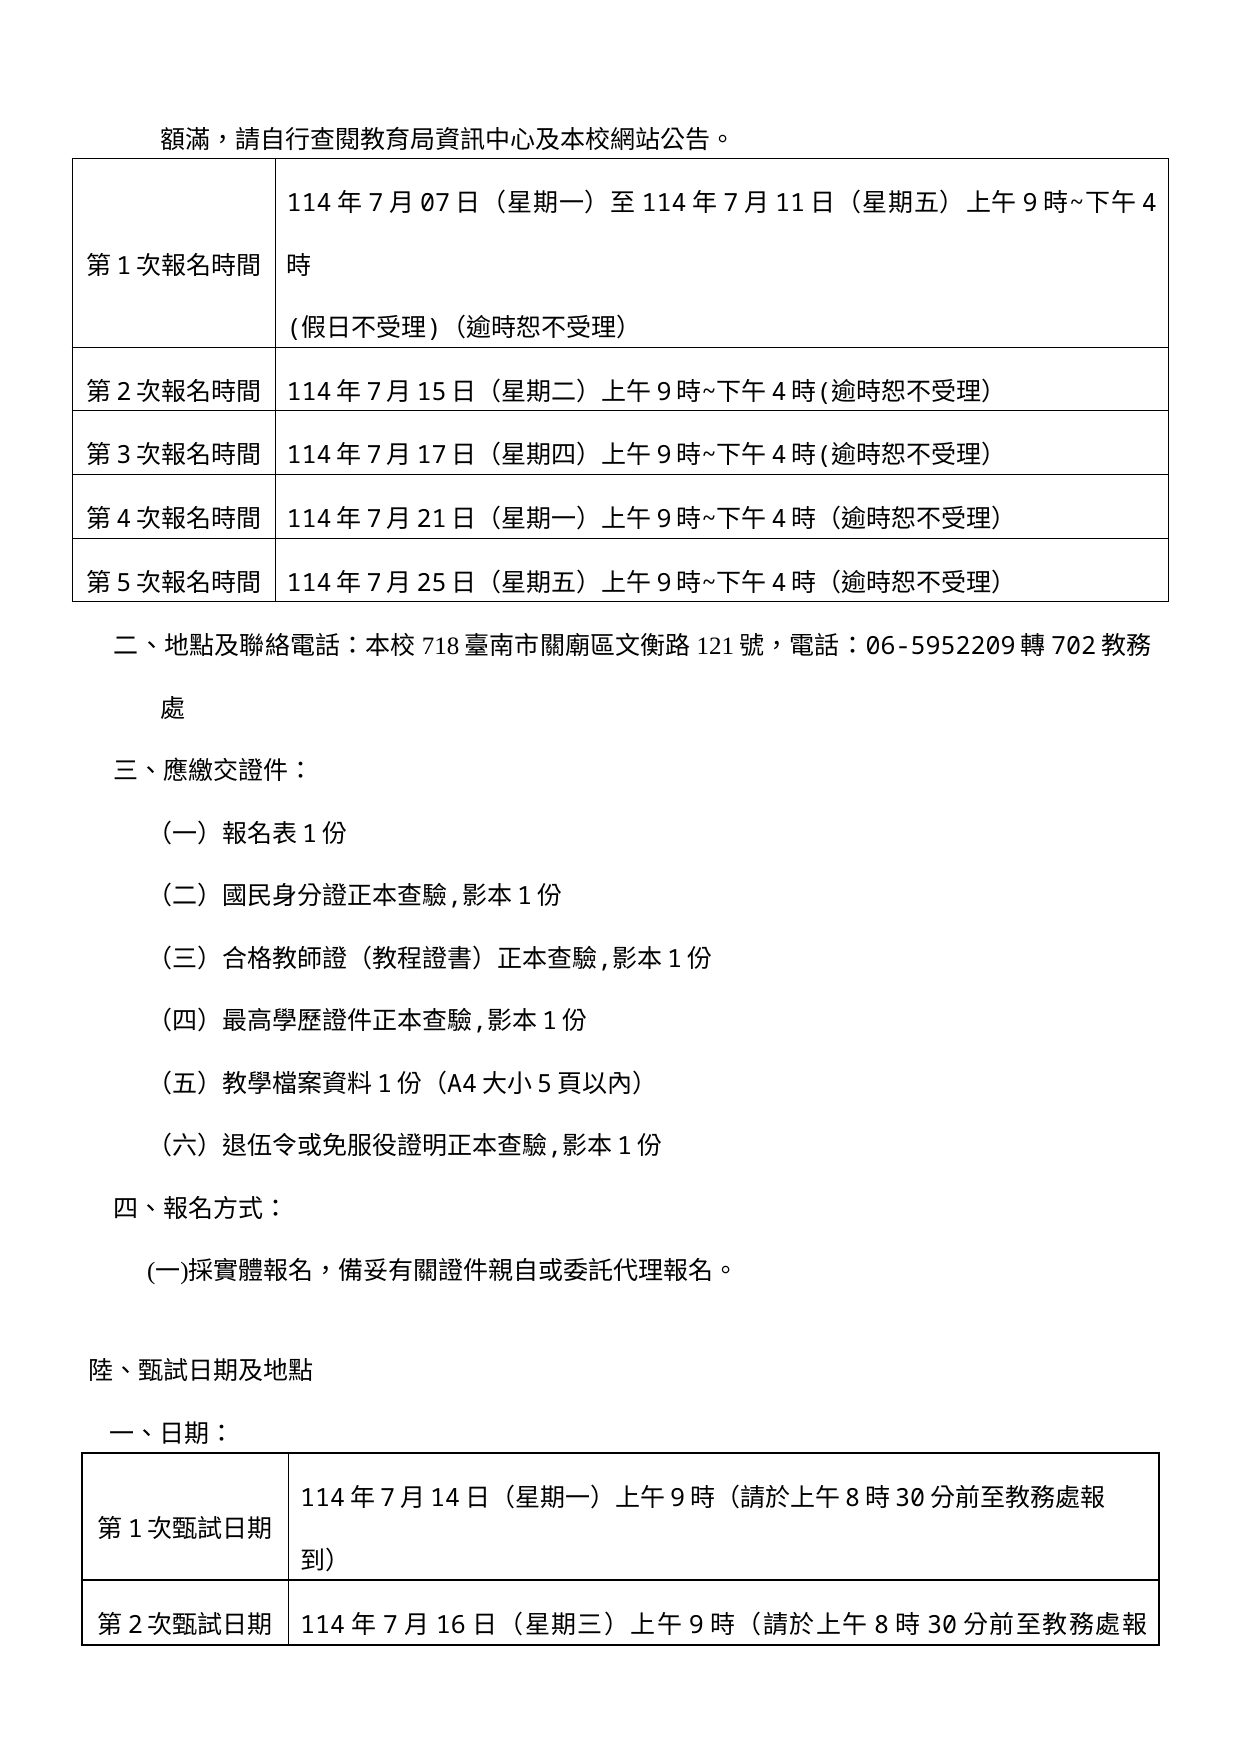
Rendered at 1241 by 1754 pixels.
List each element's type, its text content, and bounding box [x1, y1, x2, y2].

text （三）合格教師證（教程證書）正本查驗,影本1份 [89, 914, 1152, 977]
table_cell 第3次報名時間 [73, 411, 275, 474]
text (一)採實體報名，備妥有關證件親自或委託代理報名。 [147, 1227, 1152, 1289]
text 額滿，請自行查閱教育局資訊中心及本校網站公告。 [114, 96, 1152, 158]
table_cell 114年7月15日（星期二）上午9時~下午4時(逾時恕不受理） [276, 348, 1168, 410]
text （四）最高學歷證件正本查驗,影本1份 [89, 977, 1152, 1039]
table_cell 114年7月16日（星期三）上午9時（請於上午8時30分前至教務處報 [289, 1581, 1158, 1644]
text 三、應繳交證件： [114, 727, 1152, 789]
text （五）教學檔案資料1份（A4大小5頁以內） [89, 1039, 1152, 1102]
text 陸、甄試日期及地點 [89, 1327, 1152, 1389]
text 一、日期： [109, 1389, 1152, 1452]
table_cell 第2次甄試日期 [83, 1581, 288, 1644]
table_cell 第5次報名時間 [73, 539, 275, 601]
table_cell 114年7月25日（星期五）上午9時~下午4時（逾時恕不受理） [276, 539, 1168, 601]
table_header 第1次報名時間 [73, 159, 275, 347]
text （六）退伍令或免服役證明正本查驗,影本1份 [89, 1102, 1152, 1164]
table_header 114年7月07日（星期一）至114年7月11日（星期五）上午9時~下午4時 (假日不受理)（逾時恕不受理） [276, 159, 1168, 347]
table_header 114年7月14日（星期一）上午9時（請於上午8時30分前至教務處報到） [289, 1454, 1158, 1579]
table_header 第1次甄試日期 [83, 1454, 288, 1579]
table_cell 114年7月21日（星期一）上午9時~下午4時（逾時恕不受理） [276, 475, 1168, 537]
table_cell 114年7月17日（星期四）上午9時~下午4時(逾時恕不受理） [276, 411, 1168, 474]
text （二）國民身分證正本查驗,影本1份 [89, 852, 1152, 914]
text （一）報名表1份 [89, 789, 1152, 852]
text 四、報名方式： [114, 1164, 1152, 1227]
text 二、地點及聯絡電話：本校718臺南市關廟區文衡路121號，電話：06-5952209轉702教務處 [114, 602, 1152, 727]
table_cell 第4次報名時間 [73, 475, 275, 537]
table_cell 第2次報名時間 [73, 348, 275, 410]
